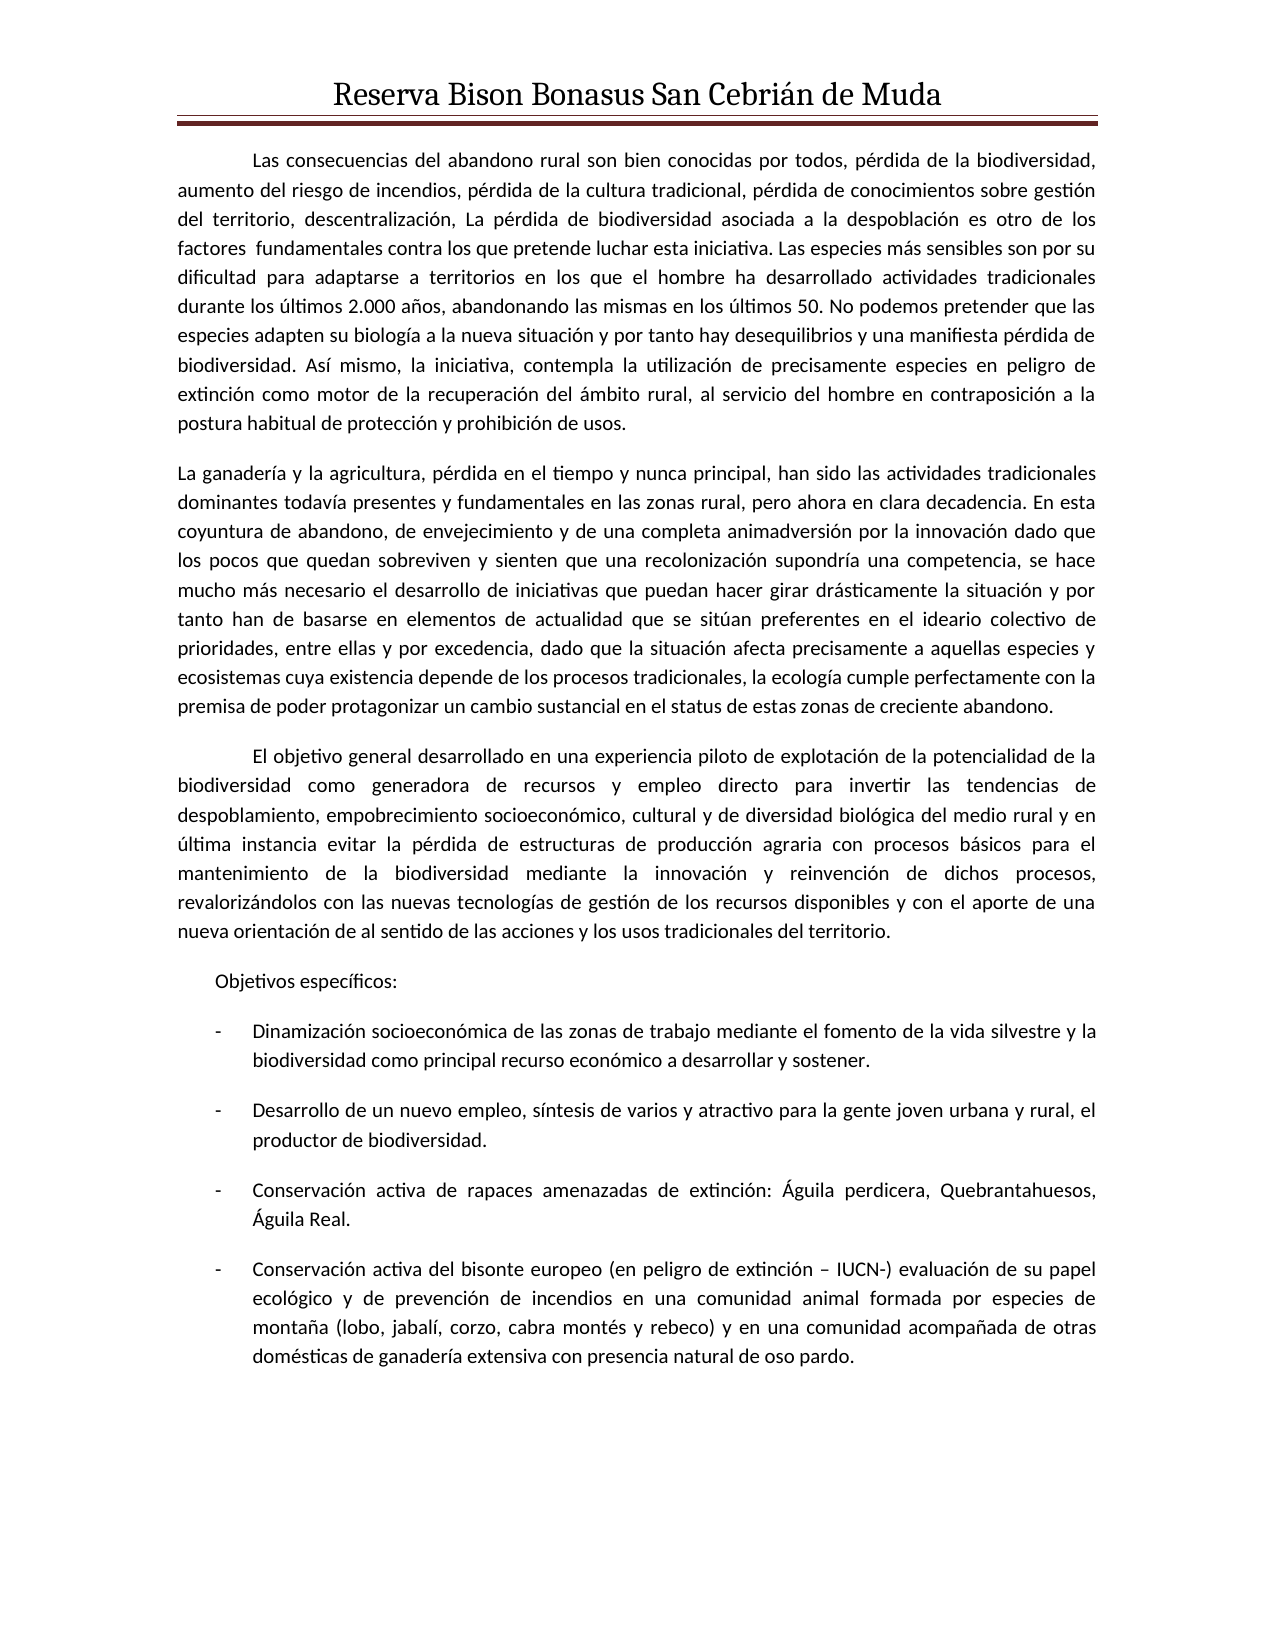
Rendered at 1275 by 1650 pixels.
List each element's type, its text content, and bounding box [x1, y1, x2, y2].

list Desarrollo de un nuevo empleo, síntesis de varios y atractivo para la gente joven urbana y rural, el productor de biodiversidad. [215, 1098, 1098, 1152]
list Conservación activa de rapaces amenazadas de extinción: Águila perdicera, Quebrantahuesos, Águila Real. [215, 1177, 1098, 1231]
text La ganadería y la agricultura, pérdida en el tiempo y nunca principal, han sido las actividades tradicionales dominantes todavía presentes y fundamentales en las zonas rural, pero ahora en clara decadencia. En esta coyuntura de abandono, de envejecimiento y de una completa animadversión por la innovación dado que los pocos que quedan sobreviven y sienten que una recolonización supondría una competencia, se hace mucho más necesario el desarrollo de iniciativas que puedan hacer girar drásticamente la situación y por tanto han de basarse en elementos de actualidad que se sitúan preferentes en el ideario colectivo de prioridades, entre ellas y por excedencia, dado que la situación afecta precisamente a aquellas especies y ecosistemas cuya existencia depende de los procesos tradicionales, la ecología cumple perfectamente con la premisa de poder protagonizar un cambio sustancial en el status de estas zonas de creciente abandono. [177, 460, 1098, 719]
text El objetivo general desarrollado en una experiencia piloto de explotación de la potencialidad de la biodiversidad como generadora de recursos y empleo directo para invertir las tendencias de despoblamiento, empobrecimiento socioeconómico, cultural y de diversidad biológica del medio rural y en última instancia evitar la pérdida de estructuras de producción agraria con procesos básicos para el mantenimiento de la biodiversidad mediante la innovación y reinvención de dichos procesos, revalorizándolos con las nuevas tecnologías de gestión de los recursos disponibles y con el aporte de una nueva orientación de al sentido de las acciones y los usos tradicionales del territorio. [177, 743, 1098, 944]
text Objetivos específicos: [177, 968, 1098, 994]
list Dinamización socioeconómica de las zonas de trabajo mediante el fomento de la vida silvestre y la biodiversidad como principal recurso económico a desarrollar y sostener. [215, 1018, 1098, 1073]
list Conservación activa del bisonte europeo (en peligro de extinción – IUCN-) evaluación de su papel ecológico y de prevención de incendios en una comunidad animal formada por especies de montaña (lobo, jabalí, corzo, cabra montés y rebeco) y en una comunidad acompañada de otras domésticas de ganadería extensiva con presencia natural de oso pardo. [215, 1256, 1098, 1369]
text Las consecuencias del abandono rural son bien conocidas por todos, pérdida de la biodiversidad, aumento del riesgo de incendios, pérdida de la cultura tradicional, pérdida de conocimientos sobre gestión del territorio, descentralización, La pérdida de biodiversidad asociada a la despoblación es otro de los factores fundamentales contra los que pretende luchar esta iniciativa. Las especies más sensibles son por su dificultad para adaptarse a territorios en los que el hombre ha desarrollado actividades tradicionales durante los últimos 2.000 años, abandonando las mismas en los últimos 50. No podemos pretender que las especies adapten su biología a la nueva situación y por tanto hay desequilibrios y una manifiesta pérdida de biodiversidad. Así mismo, la iniciativa, contempla la utilización de precisamente especies en peligro de extinción como motor de la recuperación del ámbito rural, al servicio del hombre en contraposición a la postura habitual de protección y prohibición de usos. [177, 148, 1098, 436]
